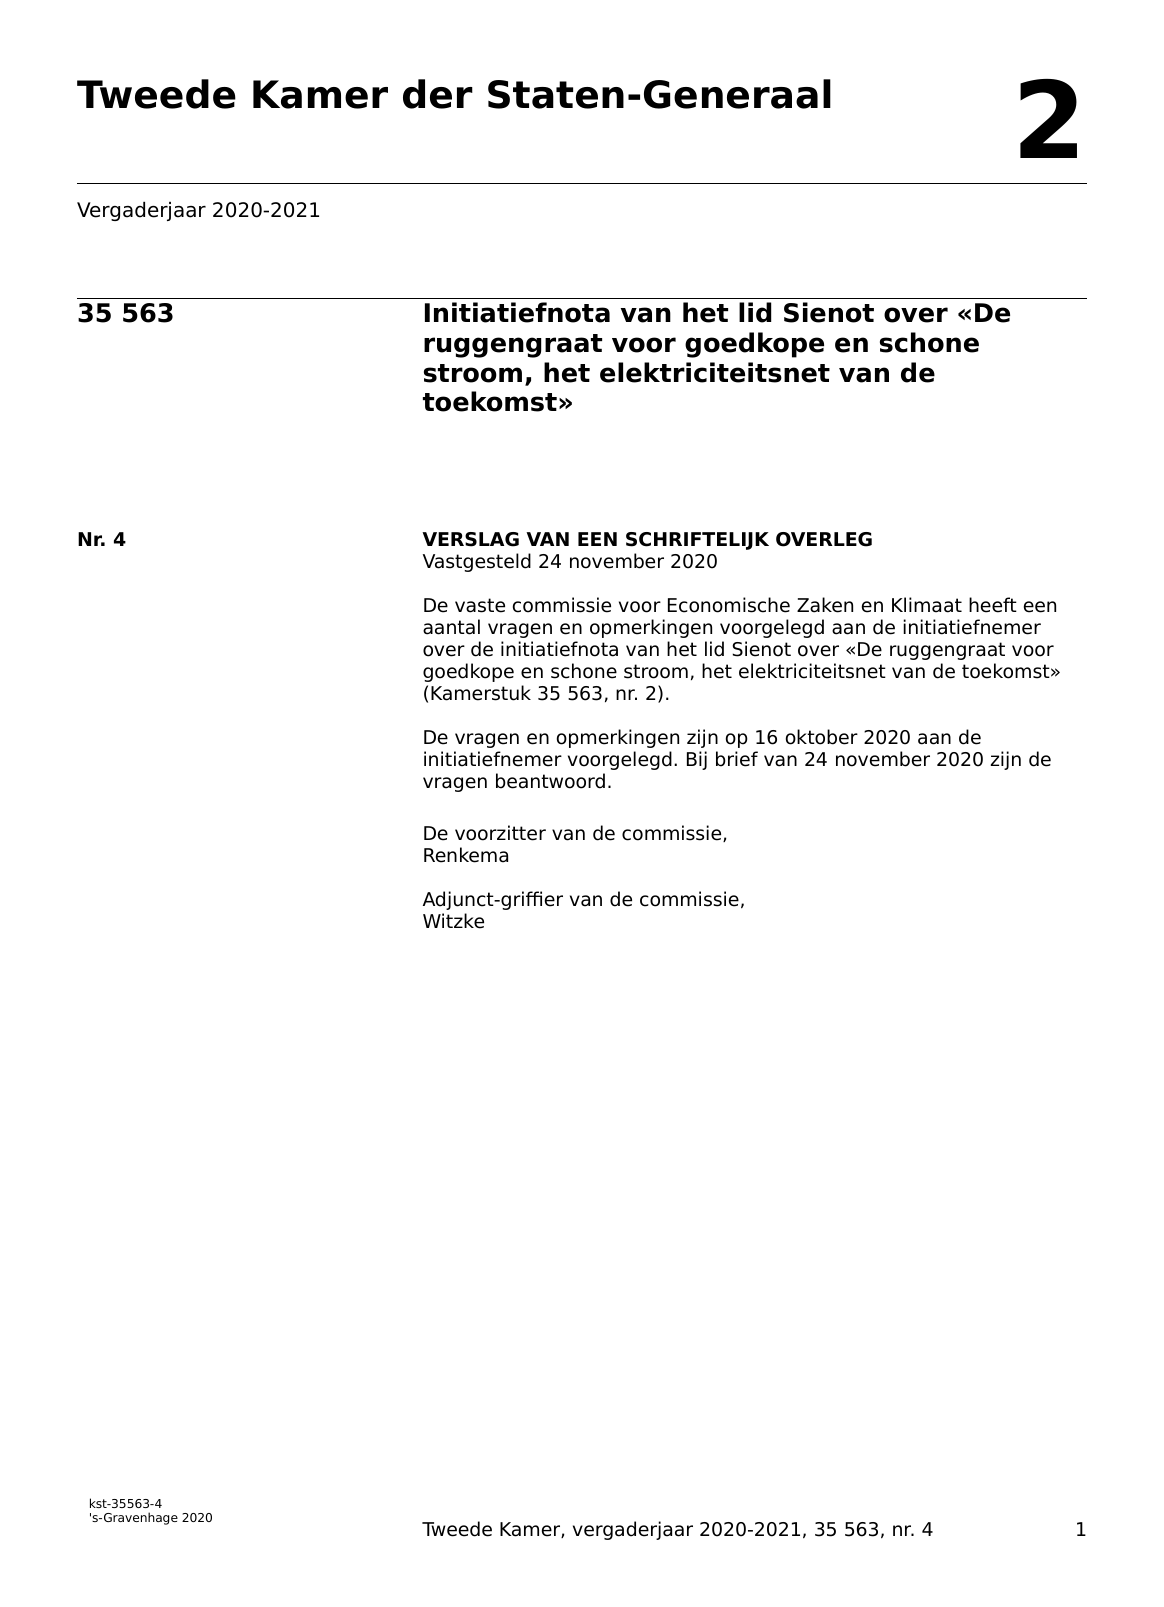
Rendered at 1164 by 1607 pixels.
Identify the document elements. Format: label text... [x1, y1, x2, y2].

subtitle 35 563 Initiatiefnota van het lid Sienot over «De ruggengraat voor goedkope en schone stroom, het elektriciteitsnet van de toekomst» [77, 299, 1087, 418]
table_header Tweede Kamer der Staten-Generaal [77, 59, 886, 183]
text De voorzitter van de commissie, Renkema [422, 823, 1087, 867]
table_header 2 [886, 59, 1087, 183]
subtitle Nr. 4 VERSLAG VAN EEN SCHRIFTELIJK OVERLEG [77, 529, 1087, 551]
text Adjunct-griffier van de commissie, Witzke [422, 889, 1087, 933]
text 's-Gravenhage 2020 [88, 1511, 323, 1525]
text De vragen en opmerkingen zijn op 16 oktober 2020 aan de initiatiefnemer voorgelegd. Bij brief van 24 november 2020 zijn de vragen beantwoord. [422, 727, 1087, 793]
text Vastgesteld 24 november 2020 [422, 551, 1087, 573]
text De vaste commissie voor Economische Zaken en Klimaat heeft een aantal vragen en opmerkingen voorgelegd aan de initiatiefnemer over de initiatiefnota van het lid Sienot over «De ruggengraat voor goedkope en schone stroom, het elektriciteitsnet van de toekomst» (Kamerstuk 35 563, nr. 2). [422, 595, 1087, 705]
table_cell Vergaderjaar 2020-2021 [77, 184, 1087, 298]
text kst-35563-4 [88, 1497, 323, 1511]
